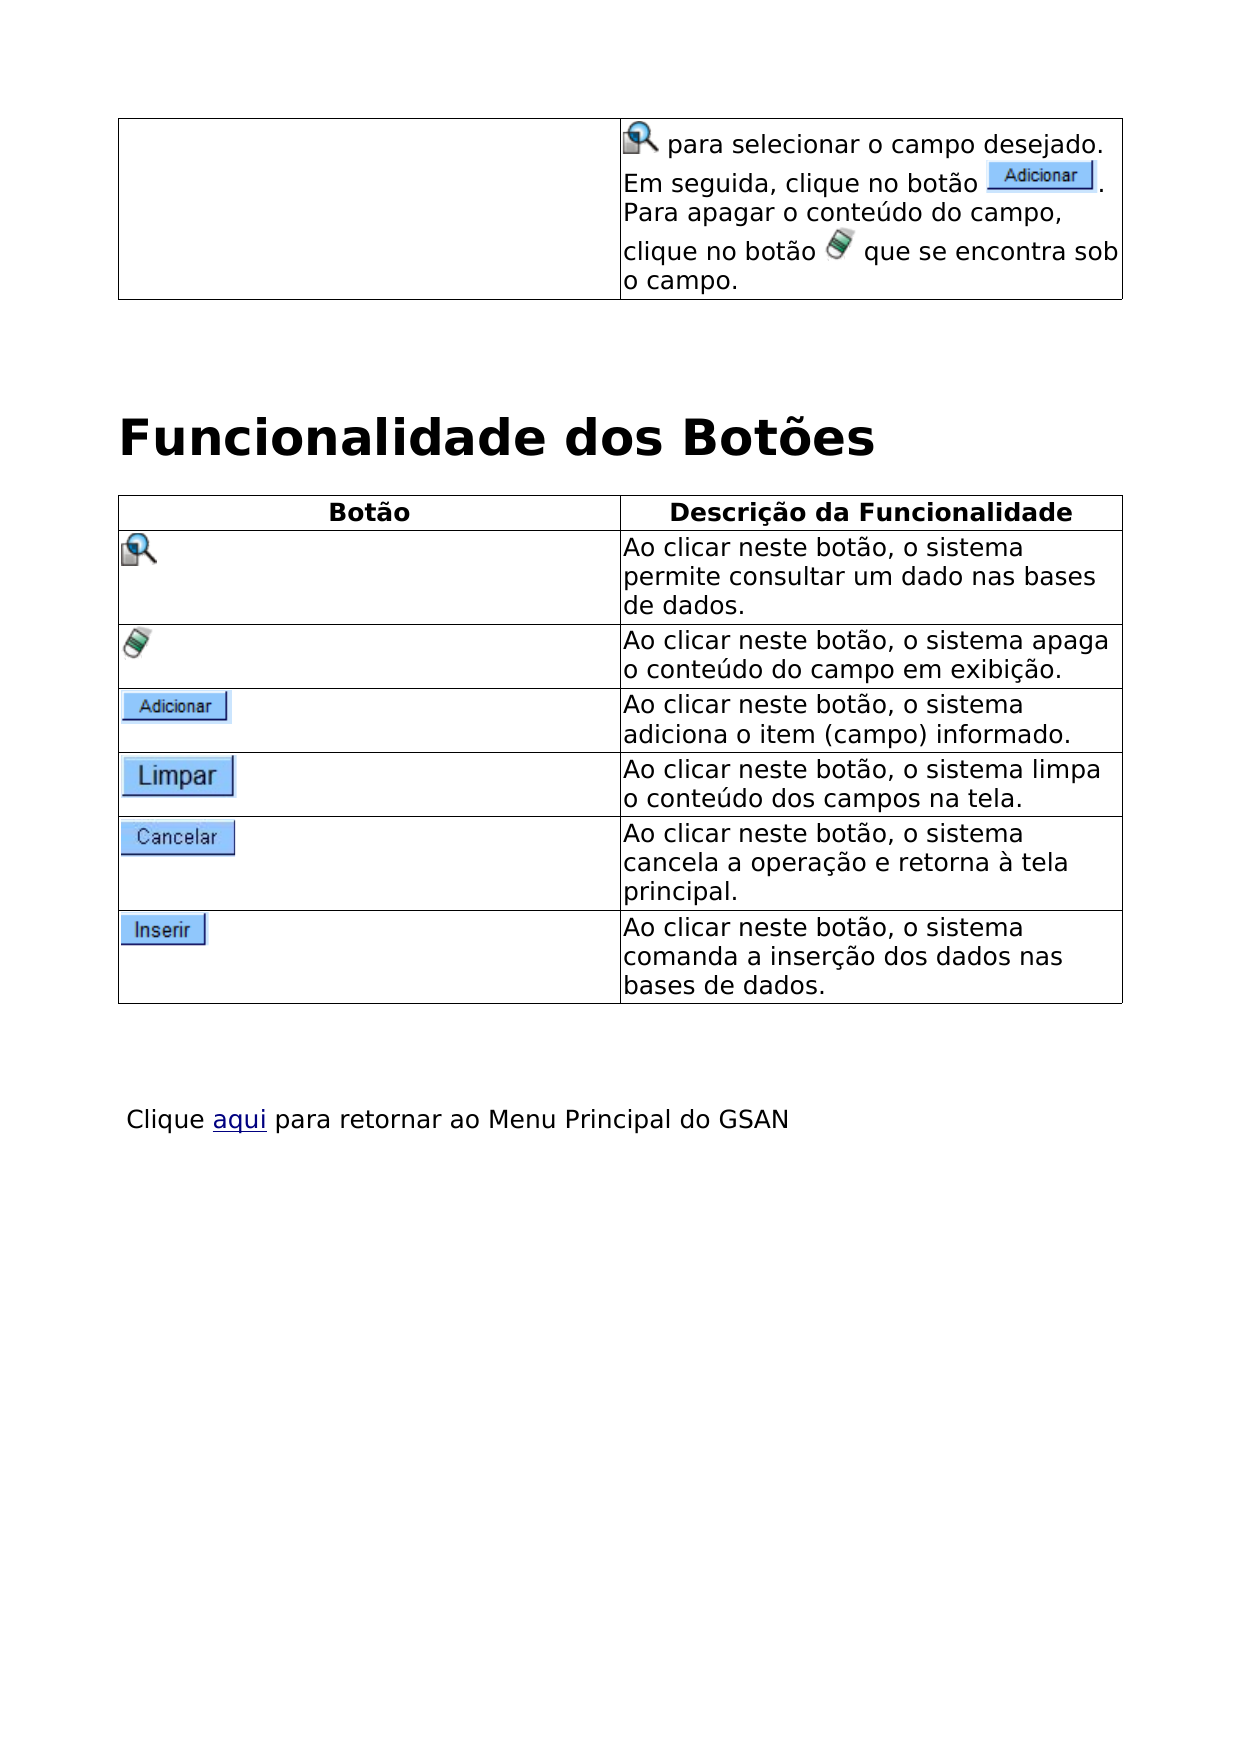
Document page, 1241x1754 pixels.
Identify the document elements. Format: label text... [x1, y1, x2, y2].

table_cell [119, 625, 620, 688]
table_cell Ao clicar neste botão, o sistema adiciona o item (campo) informado. [621, 689, 1122, 752]
picture [121, 533, 157, 566]
table_header Botão [119, 496, 620, 530]
table_cell [119, 689, 620, 752]
table_cell Ao clicar neste botão, o sistema permite consultar um dado nas bases de dados. [621, 531, 1122, 623]
table_cell para selecionar o campo desejado. Em seguida, clique no botão . Para apagar o conteúdo do campo, clique no botão que se encontra sob o campo. [621, 119, 1122, 299]
picture [121, 626, 153, 660]
picture [986, 160, 1098, 193]
table_cell Ao clicar neste botão, o sistema cancela a operação e retorna à tela principal. [621, 817, 1122, 910]
subtitle Funcionalidade dos Botões [118, 409, 1122, 468]
picture [824, 227, 856, 261]
table_cell [119, 753, 620, 816]
table_cell [119, 911, 620, 1003]
table_cell [119, 531, 620, 623]
table_cell [119, 119, 620, 299]
picture [121, 690, 232, 724]
picture [622, 121, 659, 154]
table_cell Ao clicar neste botão, o sistema limpa o conteúdo dos campos na tela. [621, 753, 1122, 816]
picture [121, 819, 236, 857]
table_cell [119, 817, 620, 910]
table_header Descrição da Funcionalidade [621, 496, 1122, 530]
picture [121, 912, 209, 947]
table_cell Ao clicar neste botão, o sistema comanda a inserção dos dados nas bases de dados. [621, 911, 1122, 1003]
text Clique aqui para retornar ao Menu Principal do GSAN [118, 1018, 1122, 1135]
table_cell Ao clicar neste botão, o sistema apaga o conteúdo do campo em exibição. [621, 625, 1122, 688]
picture [121, 755, 237, 798]
